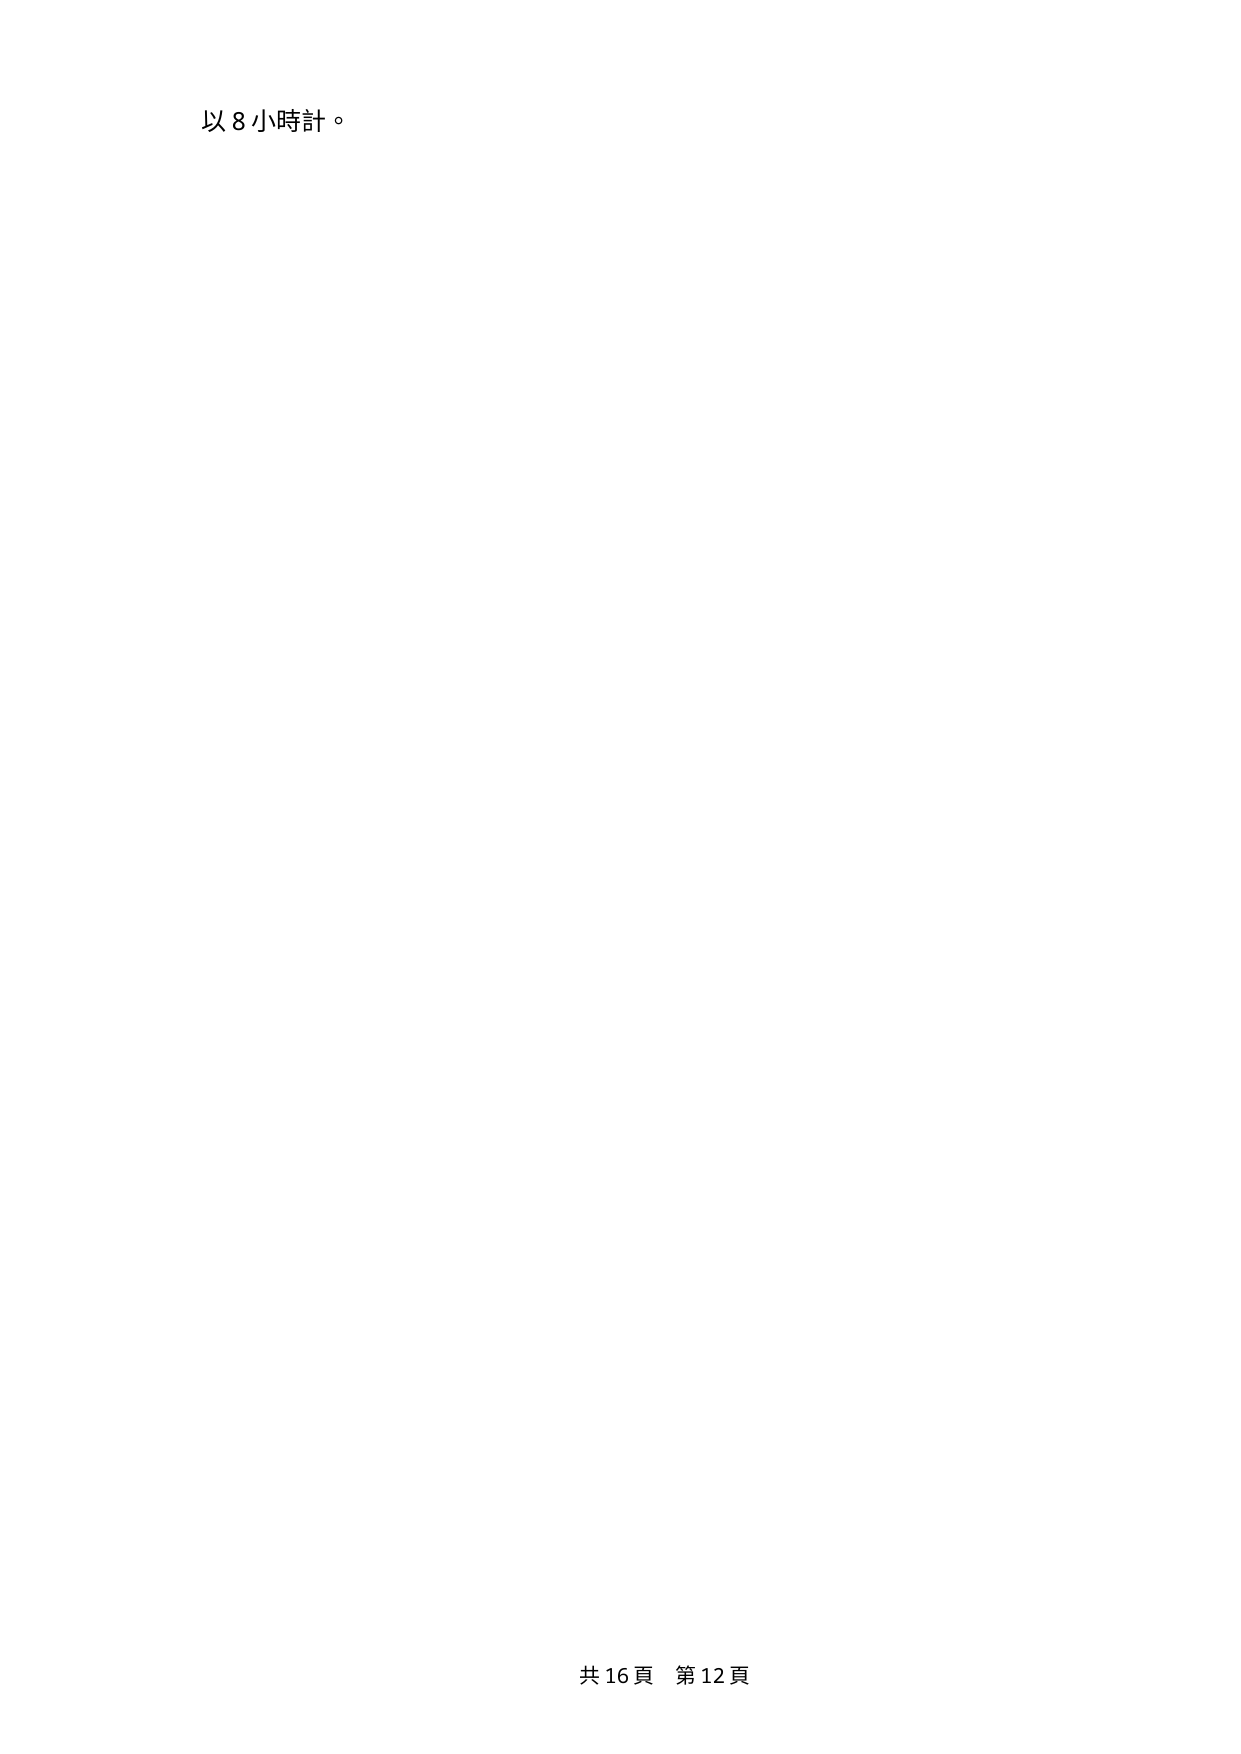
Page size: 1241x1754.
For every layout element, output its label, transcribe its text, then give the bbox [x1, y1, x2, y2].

text 以8小時計。 [89, 78, 1181, 141]
